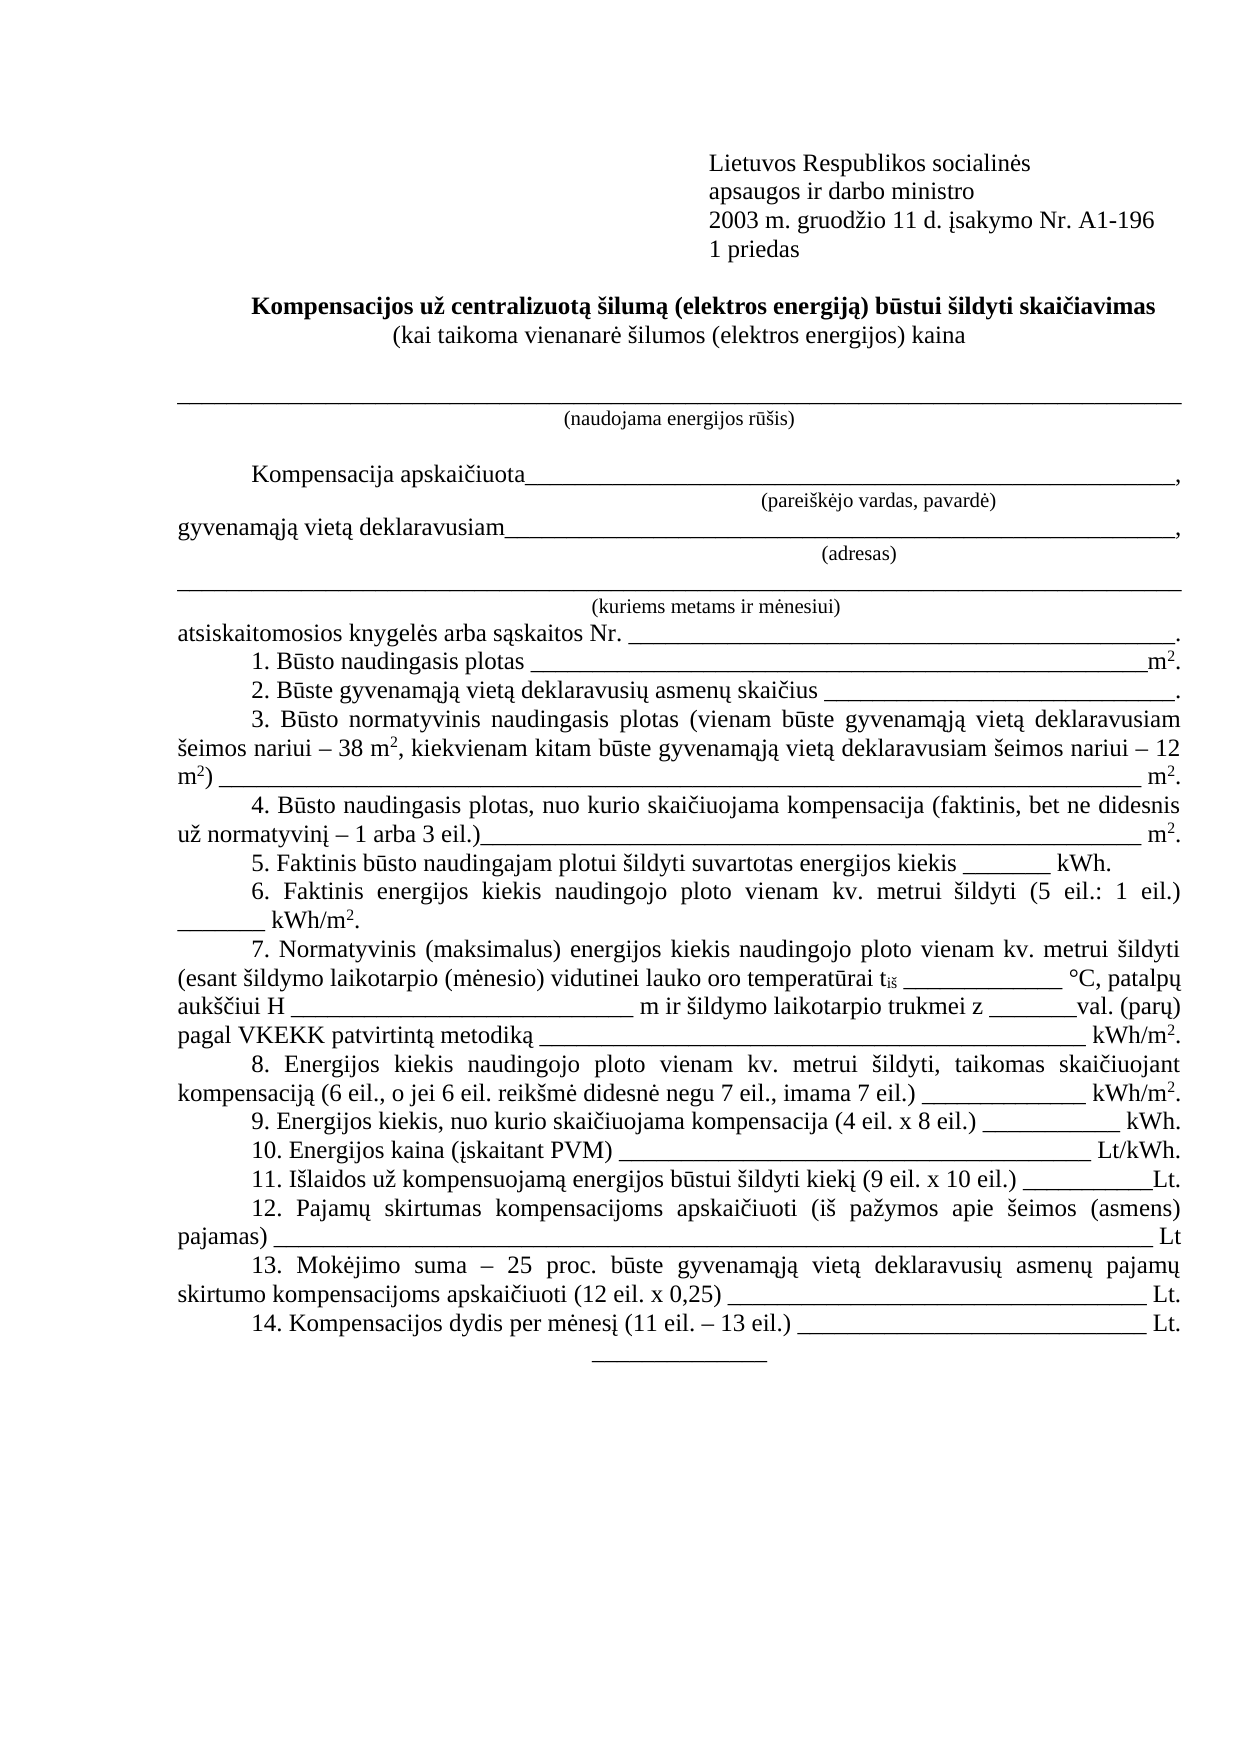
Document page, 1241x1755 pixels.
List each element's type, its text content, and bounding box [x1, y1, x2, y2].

text 2. Būste gyvenamąją vietą deklaravusių asmenų skaičius . [177, 675, 1181, 704]
text 4. Būsto naudingasis plotas, nuo kurio skaičiuojama kompensacija (faktinis, bet ne didesnis už normatyvinį – 1 arba 3 eil.) m2. [177, 790, 1181, 848]
text aukščiui H m ir šildymo laikotarpio trukmei z _______val. (parų) [177, 991, 1181, 1020]
text 14. Kompensacijos dydis per mėnesį (11 eil. – 13 eil.) Lt. [177, 1308, 1181, 1336]
text gyvenamąją vietą deklaravusiam , [177, 512, 1181, 541]
text 8. Energijos kiekis naudingojo ploto vienam kv. metrui šildyti, taikomas skaičiuojant kompensaciją (6 eil., o jei 6 eil. reikšmė didesnė negu 7 eil., imama 7 eil.) kWh/m2. [177, 1049, 1181, 1106]
text Lietuvos Respublikos socialinės [177, 148, 1181, 176]
text 1. Būsto naudingasis plotas m2. [177, 646, 1181, 675]
text 12. Pajamų skirtumas kompensacijoms apskaičiuoti (iš pažymos apie šeimos (asmens) pajamas) Lt [177, 1193, 1181, 1250]
text 7. Normatyvinis (maksimalus) energijos kiekis naudingojo ploto vienam kv. metrui šildyti (esant šildymo laikotarpio (mėnesio) vidutinei lauko oro temperatūrai tiš °C, patalpų [177, 934, 1181, 991]
text Kompensacijos už centralizuotą šilumą (elektros energiją) būstui šildyti skaičiavimas [177, 291, 1181, 320]
text (kuriems metams ir mėnesiui) [177, 593, 1181, 618]
text ______________ [177, 1336, 1181, 1365]
text 1 priedas [177, 234, 1181, 263]
text atsiskaitomosios knygelės arba sąskaitos Nr. . [177, 618, 1181, 646]
text 2003 m. gruodžio 11 d. įsakymo Nr. A1-196 [177, 205, 1181, 234]
text Kompensacija apskaičiuota , [177, 459, 1181, 488]
text (pareiškėjo vardas, pavardė) [177, 488, 1181, 512]
text 5. Faktinis būsto naudingajam plotui šildyti suvartotas energijos kiekis _______ kWh. [177, 848, 1181, 876]
text (adresas) [177, 541, 1181, 565]
text 10. Energijos kaina (įskaitant PVM) Lt/kWh. [177, 1135, 1181, 1164]
text 6. Faktinis energijos kiekis naudingojo ploto vienam kv. metrui šildyti (5 eil.: 1 eil.) _______ kWh/m2. [177, 876, 1181, 934]
text 13. Mokėjimo suma – 25 proc. būste gyvenamąją vietą deklaravusių asmenų pajamų skirtumo kompensacijoms apskaičiuoti (12 eil. x 0,25) Lt. [177, 1250, 1181, 1308]
text 9. Energijos kiekis, nuo kurio skaičiuojama kompensacija (4 eil. x 8 eil.) kWh. [177, 1106, 1181, 1135]
text (kai taikoma vienanarė šilumos (elektros energijos) kaina [177, 320, 1181, 349]
text 11. Išlaidos už kompensuojamą energijos būstui šildyti kiekį (9 eil. x 10 eil.) Lt. [177, 1164, 1181, 1193]
text apsaugos ir darbo ministro [177, 176, 1181, 205]
text pagal VKEKK patvirtintą metodiką kWh/m2. [177, 1020, 1181, 1049]
text (naudojama energijos rūšis) [177, 406, 1181, 430]
text 3. Būsto normatyvinis naudingasis plotas (vienam būste gyvenamąją vietą deklaravusiam šeimos nariui – 38 m2, kiekvienam kitam būste gyvenamąją vietą deklaravusiam šeimos nariui – 12 m2) m2. [177, 704, 1181, 790]
